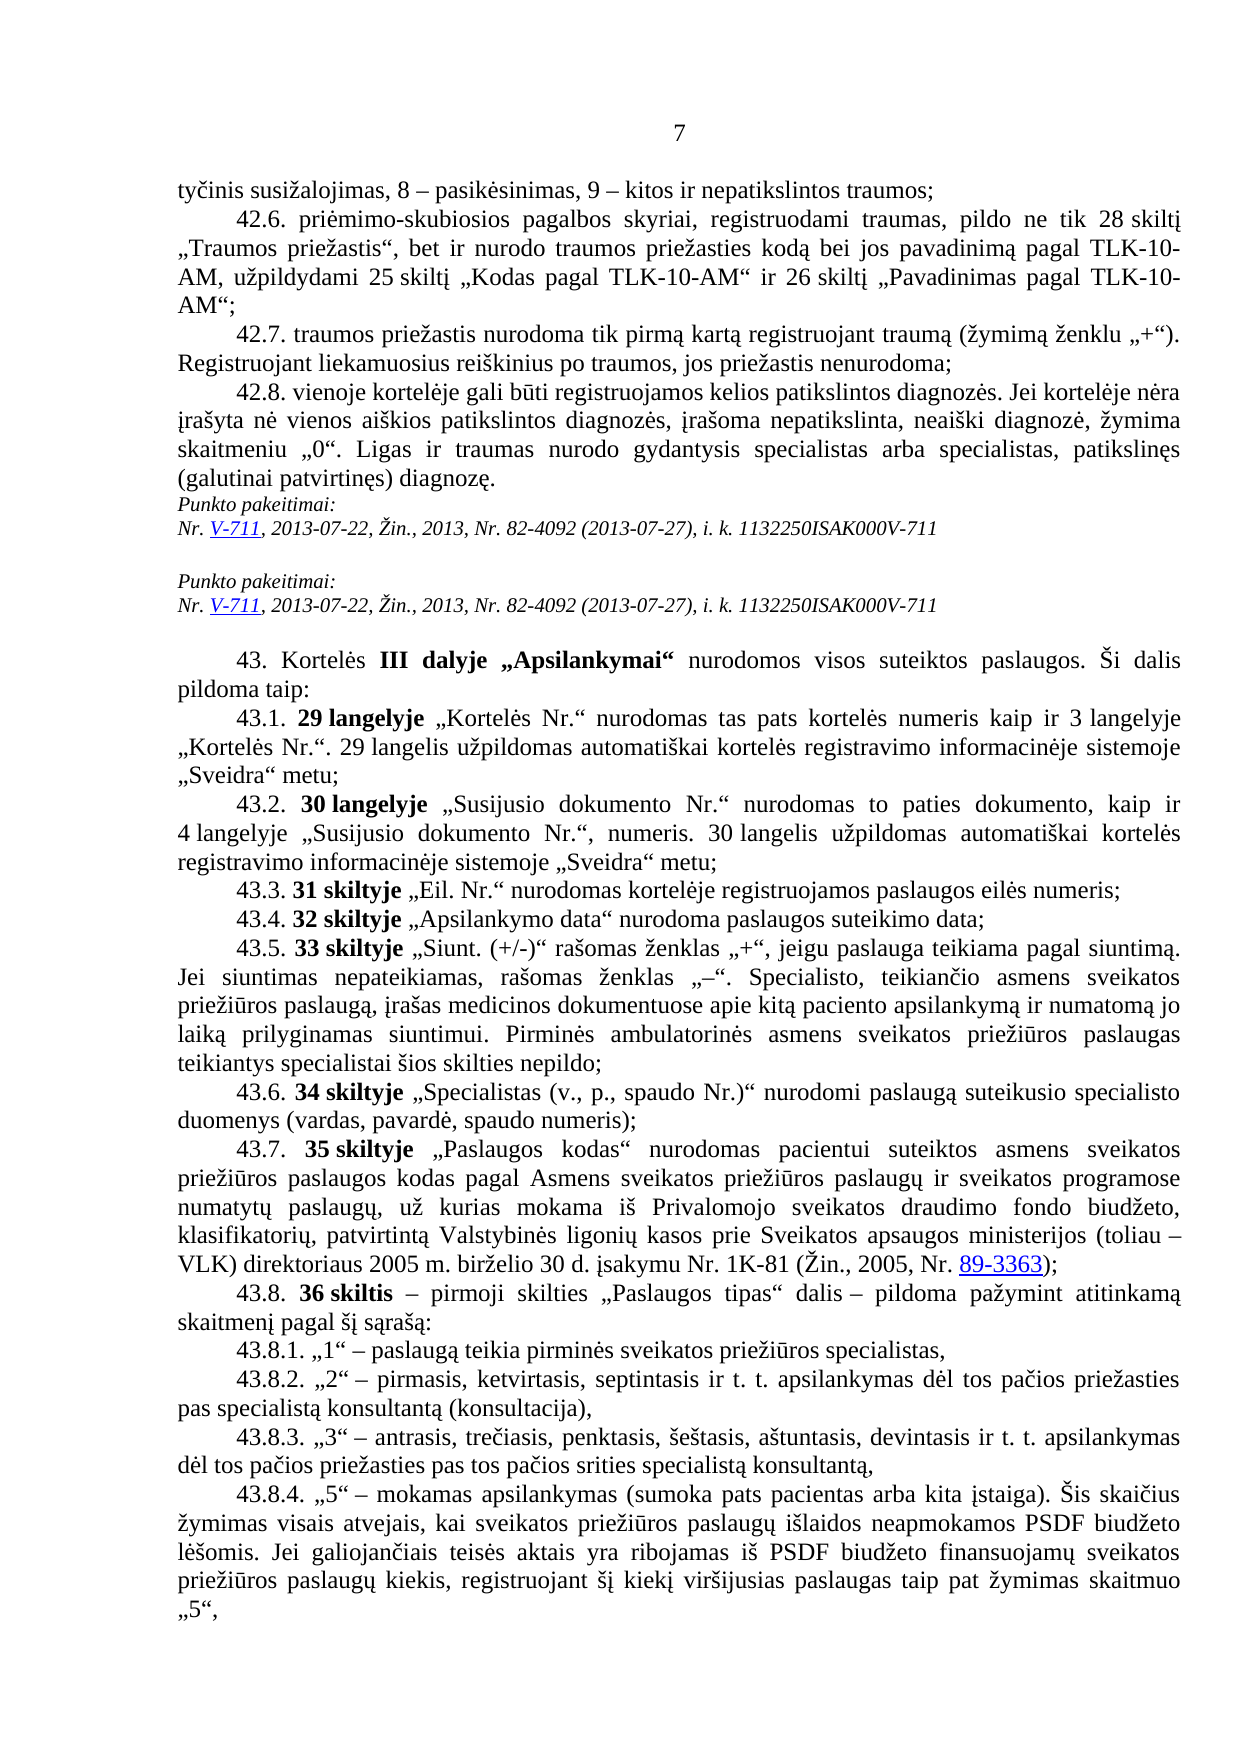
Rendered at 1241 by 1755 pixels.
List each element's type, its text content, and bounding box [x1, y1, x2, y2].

text 43. Kortelės III dalyje „Apsilankymai“ nurodomos visos suteiktos paslaugos. Ši dalis pildoma taip: [177, 646, 1181, 703]
text tyčinis susižalojimas, 8 – pasikėsinimas, 9 – kitos ir nepatikslintos traumos; [177, 176, 1181, 204]
text 43.3. 31 skiltyje „Eil. Nr.“ nurodomas kortelėje registruojamos paslaugos eilės numeris; [177, 876, 1181, 904]
text 42.7. traumos priežastis nurodoma tik pirmą kartą registruojant traumą (žymimą ženklu „+“). Registruojant liekamuosius reiškinius po traumos, jos priežastis nenurodoma; [177, 319, 1181, 377]
text Nr. V-711, 2013-07-22, Žin., 2013, Nr. 82-4092 (2013-07-27), i. k. 1132250ISAK000V-711 [177, 593, 1181, 617]
text 43.8. 36 skiltis – pirmoji skilties „Paslaugos tipas“ dalis – pildoma pažymint atitinkamą skaitmenį pagal šį sąrašą: [177, 1278, 1181, 1336]
text Nr. V-711, 2013-07-22, Žin., 2013, Nr. 82-4092 (2013-07-27), i. k. 1132250ISAK000V-711 [177, 516, 1181, 540]
text 43.8.4. „5“ – mokamas apsilankymas (sumoka pats pacientas arba kita įstaiga). Šis skaičius žymimas visais atvejais, kai sveikatos priežiūros paslaugų išlaidos neapmokamos PSDF biudžeto lėšomis. Jei galiojančiais teisės aktais yra ribojamas iš PSDF biudžeto finansuojamų sveikatos priežiūros paslaugų kiekis, registruojant šį kiekį viršijusias paslaugas taip pat žymimas skaitmuo „5“, [177, 1479, 1181, 1623]
text 43.2. 30 langelyje „Susijusio dokumento Nr.“ nurodomas to paties dokumento, kaip ir 4 langelyje „Susijusio dokumento Nr.“, numeris. 30 langelis užpildomas automatiškai kortelės registravimo informacinėje sistemoje „Sveidra“ metu; [177, 789, 1181, 876]
text 43.4. 32 skiltyje „Apsilankymo data“ nurodoma paslaugos suteikimo data; [177, 904, 1181, 933]
text 42.6. priėmimo-skubiosios pagalbos skyriai, registruodami traumas, pildo ne tik 28 skiltį „Traumos priežastis“, bet ir nurodo traumos priežasties kodą bei jos pavadinimą pagal TLK-10-AM, užpildydami 25 skiltį „Kodas pagal TLK-10-AM“ ir 26 skiltį „Pavadinimas pagal TLK-10-AM“; [177, 204, 1181, 319]
text 43.8.2. „2“ – pirmasis, ketvirtasis, septintasis ir t. t. apsilankymas dėl tos pačios priežasties pas specialistą konsultantą (konsultacija), [177, 1364, 1181, 1422]
text Punkto pakeitimai: [177, 569, 1181, 593]
text 43.8.1. „1“ – paslaugą teikia pirminės sveikatos priežiūros specialistas, [177, 1336, 1181, 1364]
text 42.8. vienoje kortelėje gali būti registruojamos kelios patikslintos diagnozės. Jei kortelėje nėra įrašyta nė vienos aiškios patikslintos diagnozės, įrašoma nepatikslinta, neaiški diagnozė, žymima skaitmeniu „0“. Ligas ir traumas nurodo gydantysis specialistas arba specialistas, patikslinęs (galutinai patvirtinęs) diagnozę. [177, 377, 1181, 492]
text 43.5. 33 skiltyje „Siunt. (+/-)“ rašomas ženklas „+“, jeigu paslauga teikiama pagal siuntimą. Jei siuntimas nepateikiamas, rašomas ženklas „–“. Specialisto, teikiančio asmens sveikatos priežiūros paslaugą, įrašas medicinos dokumentuose apie kitą paciento apsilankymą ir numatomą jo laiką prilyginamas siuntimui. Pirminės ambulatorinės asmens sveikatos priežiūros paslaugas teikiantys specialistai šios skilties nepildo; [177, 933, 1181, 1077]
text 43.1. 29 langelyje „Kortelės Nr.“ nurodomas tas pats kortelės numeris kaip ir 3 langelyje „Kortelės Nr.“. 29 langelis užpildomas automatiškai kortelės registravimo informacinėje sistemoje „Sveidra“ metu; [177, 703, 1181, 789]
text 43.8.3. „3“ – antrasis, trečiasis, penktasis, šeštasis, aštuntasis, devintasis ir t. t. apsilankymas dėl tos pačios priežasties pas tos pačios srities specialistą konsultantą, [177, 1422, 1181, 1479]
text Punkto pakeitimai: [177, 492, 1181, 516]
text 43.7. 35 skiltyje „Paslaugos kodas“ nurodomas pacientui suteiktos asmens sveikatos priežiūros paslaugos kodas pagal Asmens sveikatos priežiūros paslaugų ir sveikatos programose numatytų paslaugų, už kurias mokama iš Privalomojo sveikatos draudimo fondo biudžeto, klasifikatorių, patvirtintą Valstybinės ligonių kasos prie Sveikatos apsaugos ministerijos (toliau – VLK) direktoriaus 2005 m. birželio 30 d. įsakymu Nr. 1K-81 (Žin., 2005, Nr. 89-3363); [177, 1134, 1181, 1278]
text 43.6. 34 skiltyje „Specialistas (v., p., spaudo Nr.)“ nurodomi paslaugą suteikusio specialisto duomenys (vardas, pavardė, spaudo numeris); [177, 1077, 1181, 1134]
